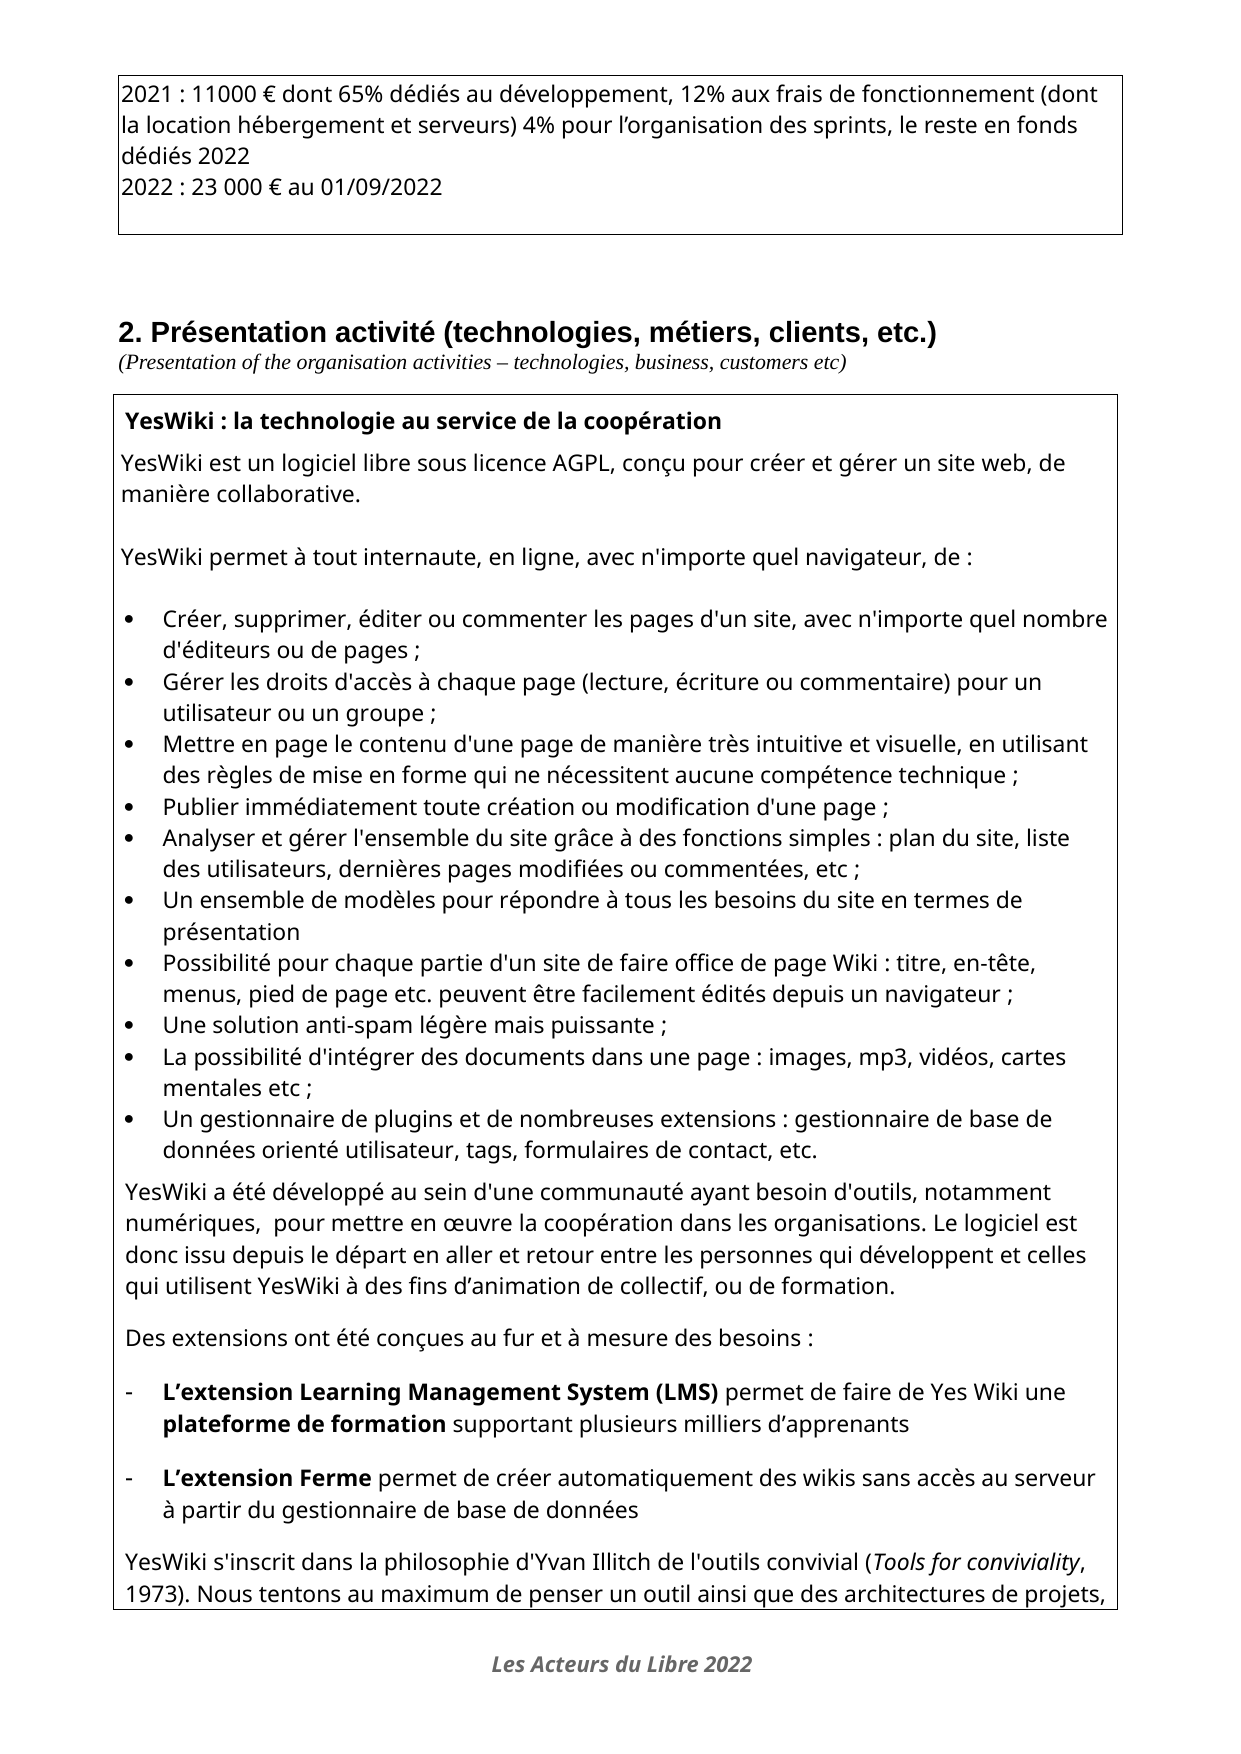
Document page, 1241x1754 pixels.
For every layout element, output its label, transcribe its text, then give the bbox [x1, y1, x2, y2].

subtitle 2. Présentation activité (technologies, métiers, clients, etc.) [118, 315, 1122, 349]
text 2021 : 11000 € dont 65% dédiés au développement, 12% aux frais de fonctionnement (dont la location hébergement et serveurs) 4% pour l’organisation des sprints, le reste en fonds dédiés 2022 [119, 76, 1122, 169]
text 2022 : 23 000 € au 01/09/2022 [119, 169, 1122, 203]
text (Presentation of the organisation activities – technologies, business, customers etc) [118, 349, 1122, 374]
table_header YesWiki : la technologie au service de la coopération YesWiki est un logiciel libre sous licence AGPL, conçu pour créer et gérer un site web, de manière collaborative. YesWiki permet à tout internaute, en ligne, avec n'importe quel navigateur, de : Créer, supprimer, éditer ou commenter les pages d'un site, avec n'importe quel nombre d'éditeurs ou de pages ; Gérer les droits d'accès à chaque page (lecture, écriture ou commentaire) pour un utilisateur ou un groupe ; Mettre en page le contenu d'une page de manière très intuitive et visuelle, en utilisant des règles de mise en forme qui ne nécessitent aucune compétence technique ; Publier immédiatement toute création ou modification d'une page ; Analyser et gérer l'ensemble du site grâce à des fonctions simples : plan du site, liste des utilisateurs, dernières pages modifiées ou commentées, etc ; Un ensemble de modèles pour répondre à tous les besoins du site en termes de présentation Possibilité pour chaque partie d'un site de faire office de page Wiki : titre, en-tête, menus, pied de page etc. peuvent être facilement édités depuis un navigateur ; Une solution anti-spam légère mais puissante ; La possibilité d'intégrer des documents dans une page : images, mp3, vidéos, cartes mentales etc ; Un gestionnaire de plugins et de nombreuses extensions : gestionnaire de base de données orienté utilisateur, tags, formulaires de contact, etc. YesWiki a été développé au sein d'une communauté ayant besoin d'outils, notamment numériques, pour mettre en œuvre la coopération dans les organisations. Le logiciel est donc issu depuis le départ en aller et retour entre les personnes qui développent et celles qui utilisent YesWiki à des fins d’animation de collectif, ou de formation. Des extensions ont été conçues au fur et à mesure des besoins : L’extension Learning Management System (LMS) permet de faire de Yes Wiki une plateforme de formation supportant plusieurs milliers d’apprenants L’extension Ferme permet de créer automatiquement des wikis sans accès au serveur à partir du gestionnaire de base de données YesWiki s'inscrit dans la philosophie d'Yvan Illitch de l'outils convivial (Tools for conviviality, 1973). Nous tentons au maximum de penser un outil ainsi que des architectures de projets, [114, 395, 1117, 1609]
